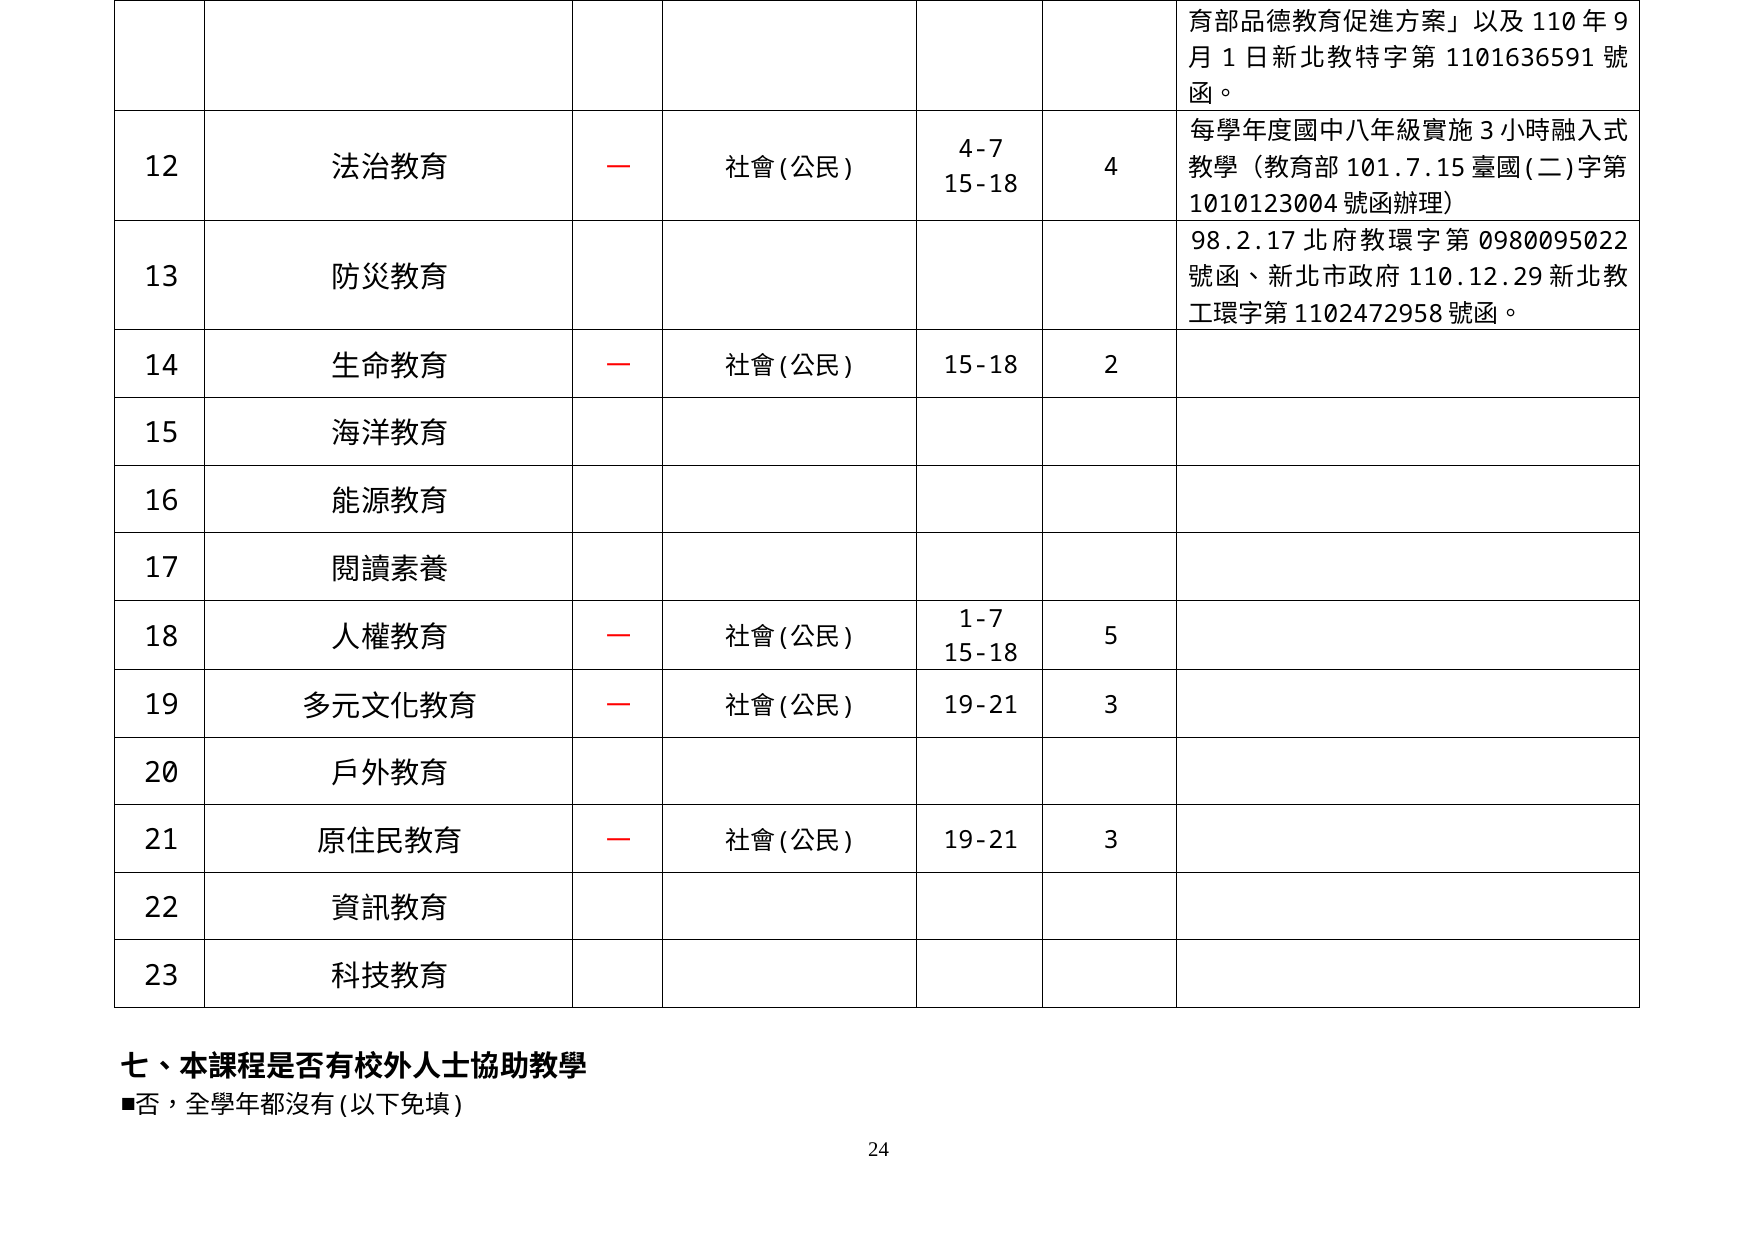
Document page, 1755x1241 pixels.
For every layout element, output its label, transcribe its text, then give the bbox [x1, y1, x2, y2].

table_cell 3 [1043, 670, 1176, 737]
table_cell 5 [1043, 601, 1176, 669]
table_cell 98.2.17北府教環字第0980095022號函、新北市政府110.12.29新北教工環字第1102472958號函。 [1177, 221, 1639, 329]
table_cell 海洋教育 [205, 398, 572, 464]
table_cell [573, 1, 662, 110]
table_cell [573, 533, 662, 600]
table_cell 社會(公民) [663, 670, 916, 737]
table_cell [663, 221, 916, 329]
table_cell [1177, 330, 1639, 397]
table_cell 20 [115, 738, 204, 804]
table_cell 一 [573, 601, 662, 669]
table_cell [115, 1, 204, 110]
table_cell [1177, 466, 1639, 532]
table_cell [573, 466, 662, 532]
table_cell [917, 738, 1042, 804]
table_cell [573, 738, 662, 804]
table_cell [663, 533, 916, 600]
table_cell 23 [115, 940, 204, 1007]
table_cell 社會(公民) [663, 601, 916, 669]
table_cell 一 [573, 805, 662, 872]
table_cell 社會(公民) [663, 330, 916, 397]
table_cell [205, 1, 572, 110]
table_cell [1177, 601, 1639, 669]
table_cell 育部品德教育促進方案」以及110年9月1日新北教特字第1101636591號函。 [1177, 1, 1639, 110]
table_cell 14 [115, 330, 204, 397]
table_cell [1177, 738, 1639, 804]
table_cell 每學年度國中八年級實施3小時融入式教學（教育部101.7.15臺國(二)字第1010123004號函辦理） [1177, 111, 1639, 219]
table_cell 一 [573, 670, 662, 737]
table_cell 18 [115, 601, 204, 669]
table_cell [1177, 940, 1639, 1007]
table_cell [1043, 873, 1176, 939]
table_cell 4-7 15-18 [917, 111, 1042, 219]
table_cell 戶外教育 [205, 738, 572, 804]
table_cell 能源教育 [205, 466, 572, 532]
table_cell [663, 466, 916, 532]
table_cell [917, 398, 1042, 464]
table_cell [1043, 533, 1176, 600]
table_cell 社會(公民) [663, 111, 916, 219]
table_cell 19 [115, 670, 204, 737]
table_cell 科技教育 [205, 940, 572, 1007]
table_cell 閱讀素養 [205, 533, 572, 600]
table_cell 22 [115, 873, 204, 939]
table_cell 1-7 15-18 [917, 601, 1042, 669]
table_cell 19-21 [917, 805, 1042, 872]
table_cell 原住民教育 [205, 805, 572, 872]
table_cell [1043, 221, 1176, 329]
table_cell 防災教育 [205, 221, 572, 329]
table_cell [917, 533, 1042, 600]
table_cell [1177, 398, 1639, 464]
table_cell [917, 221, 1042, 329]
table_cell 3 [1043, 805, 1176, 872]
table_cell [573, 398, 662, 464]
text 七、本課程是否有校外人士協助教學 [118, 1042, 1636, 1084]
table_cell 法治教育 [205, 111, 572, 219]
table_cell [663, 738, 916, 804]
table_cell 多元文化教育 [205, 670, 572, 737]
table_cell 19-21 [917, 670, 1042, 737]
table_cell 一 [573, 111, 662, 219]
table_cell 17 [115, 533, 204, 600]
table_cell [663, 1, 916, 110]
table_cell 12 [115, 111, 204, 219]
table_cell [917, 1, 1042, 110]
table_cell [663, 873, 916, 939]
table_cell [663, 940, 916, 1007]
table_cell [1177, 670, 1639, 737]
table_cell [573, 221, 662, 329]
table_cell [1043, 1, 1176, 110]
table_cell 一 [573, 330, 662, 397]
table_cell [573, 940, 662, 1007]
table_cell [1177, 805, 1639, 872]
table_cell 15 [115, 398, 204, 464]
table_cell [1043, 466, 1176, 532]
text ■否，全學年都沒有(以下免填) [118, 1084, 1636, 1121]
table_cell 社會(公民) [663, 805, 916, 872]
table_cell 13 [115, 221, 204, 329]
table_cell [917, 940, 1042, 1007]
table_cell 生命教育 [205, 330, 572, 397]
table_cell [917, 873, 1042, 939]
table_cell 15-18 [917, 330, 1042, 397]
table_cell [1177, 533, 1639, 600]
table_cell [917, 466, 1042, 532]
table_cell [1177, 873, 1639, 939]
table_cell 4 [1043, 111, 1176, 219]
table_cell 人權教育 [205, 601, 572, 669]
table_cell [573, 873, 662, 939]
table_cell [663, 398, 916, 464]
table_cell 資訊教育 [205, 873, 572, 939]
table_cell [1043, 940, 1176, 1007]
table_cell 21 [115, 805, 204, 872]
table_cell [1043, 738, 1176, 804]
table_cell 2 [1043, 330, 1176, 397]
table_cell 16 [115, 466, 204, 532]
table_cell [1043, 398, 1176, 464]
